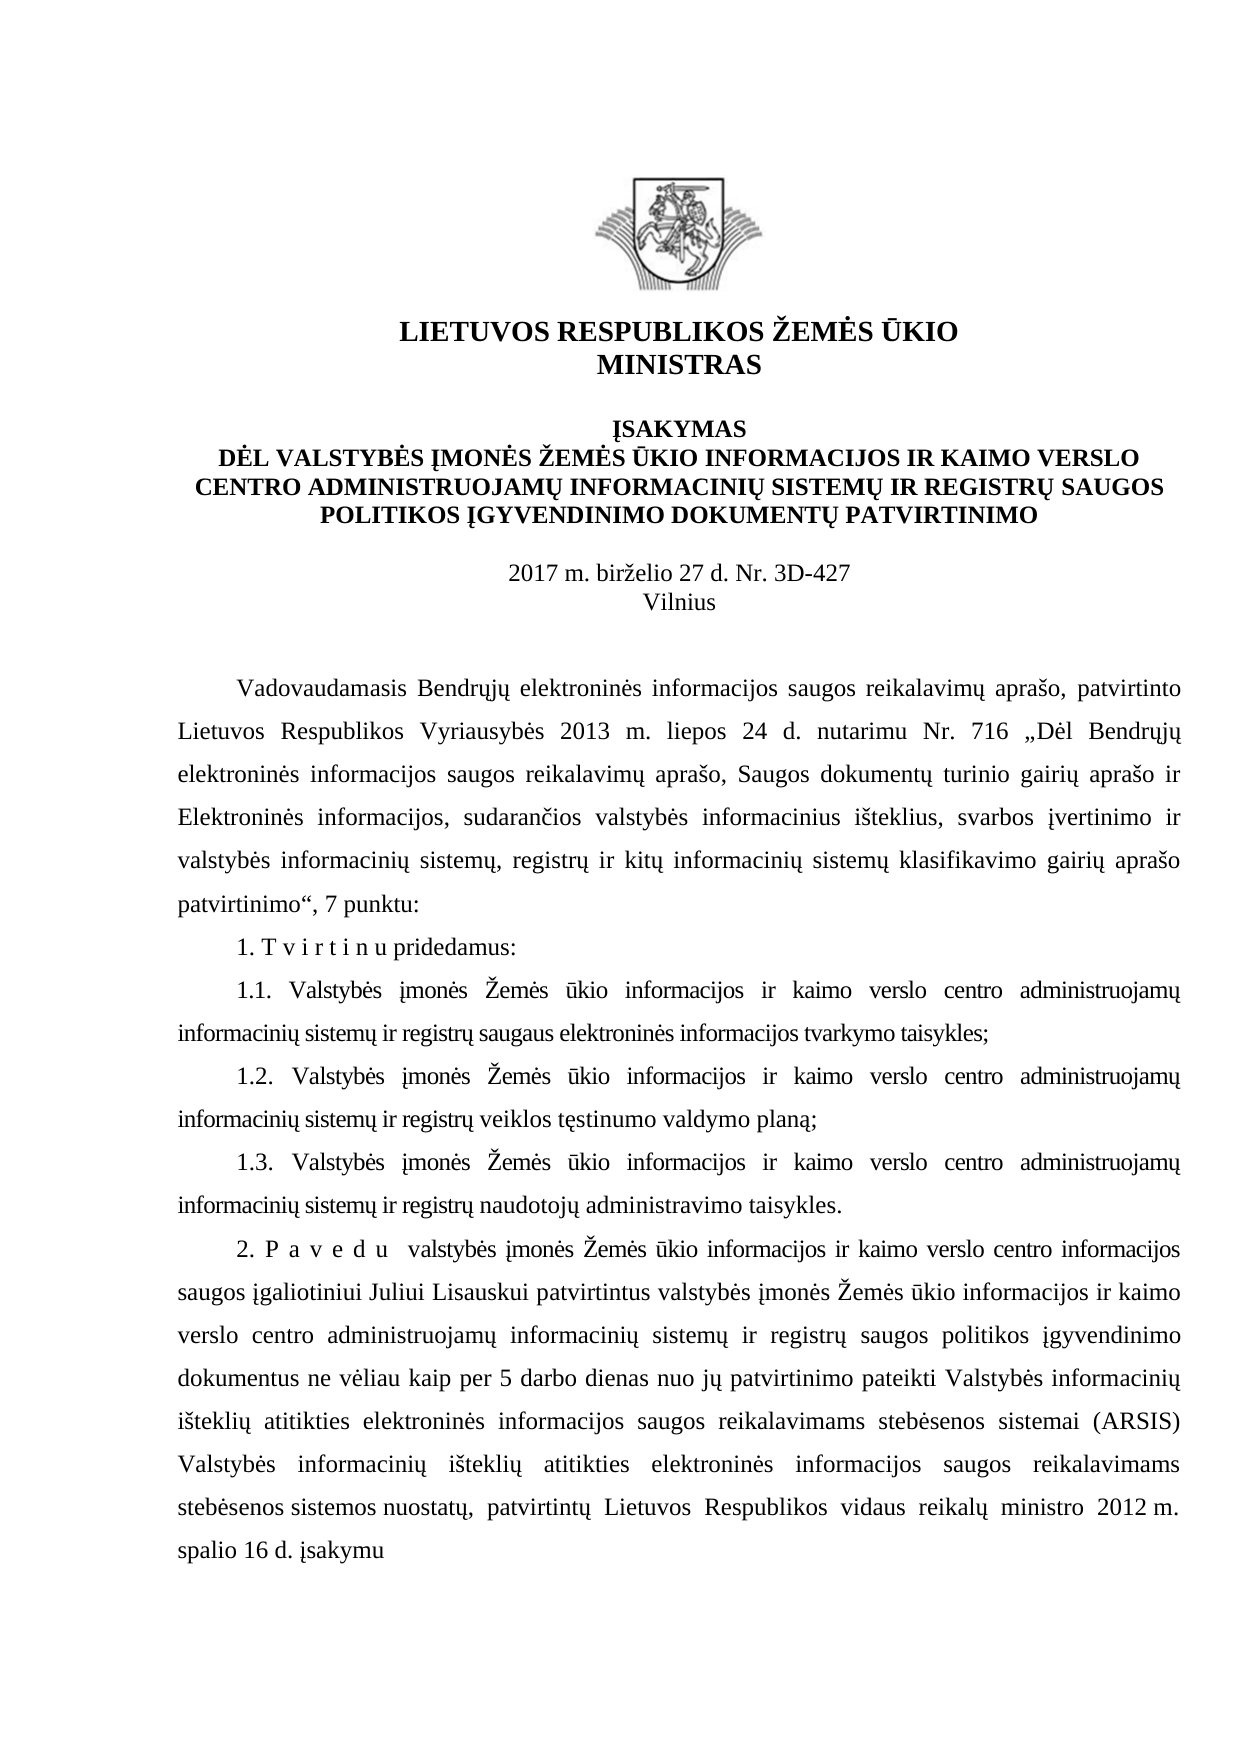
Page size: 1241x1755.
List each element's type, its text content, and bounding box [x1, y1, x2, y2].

text Vadovaudamasis Bendrųjų elektroninės informacijos saugos reikalavimų aprašo, patvirtinto Lietuvos Respublikos Vyriausybės 2013 m. liepos 24 d. nutarimu Nr. 716 „Dėl Bendrųjų elektroninės informacijos saugos reikalavimų aprašo, Saugos dokumentų turinio gairių aprašo ir Elektroninės informacijos, sudarančios valstybės informacinius išteklius, svarbos įvertinimo ir valstybės informacinių sistemų, registrų ir kitų informacinių sistemų klasifikavimo gairių aprašo patvirtinimo“, 7 punktu: [177, 673, 1181, 917]
text LIETUVOS RESPUBLIKOS ŽEMĖS ŪKIO [177, 314, 1181, 347]
text Vilnius [177, 587, 1181, 616]
text 2. P a v e d u valstybės įmonės Žemės ūkio informacijos ir kaimo verslo centro informacijos saugos įgaliotiniui Juliui Lisauskui patvirtintus valstybės įmonės Žemės ūkio informacijos ir kaimo verslo centro administruojamų informacinių sistemų ir registrų saugos politikos įgyvendinimo dokumentus ne vėliau kaip per 5 darbo dienas nuo jų patvirtinimo pateikti Valstybės informacinių išteklių atitikties elektroninės informacijos saugos reikalavimams stebėsenos sistemai (ARSIS) Valstybės informacinių išteklių atitikties elektroninės informacijos saugos reikalavimams stebėsenos sistemos nuostatų, patvirtintų Lietuvos Respublikos vidaus reikalų ministro 2012 m. spalio 16 d. įsakymu [177, 1234, 1181, 1564]
text 1.1. Valstybės įmonės Žemės ūkio informacijos ir kaimo verslo centro administruojamų informacinių sistemų ir registrų saugaus elektroninės informacijos tvarkymo taisykles; [177, 975, 1181, 1047]
text 2017 m. birželio 27 d. Nr. 3D-427 [177, 558, 1181, 587]
text ĮSAKYMAS [177, 414, 1181, 443]
text 1. T v i r t i n u pridedamus: [177, 932, 1181, 961]
text 1.3. Valstybės įmonės Žemės ūkio informacijos ir kaimo verslo centro administruojamų informacinių sistemų ir registrų naudotojų administravimo taisykles. [177, 1147, 1181, 1219]
text 1.2. Valstybės įmonės Žemės ūkio informacijos ir kaimo verslo centro administruojamų informacinių sistemų ir registrų veiklos tęstinumo valdymo planą; [177, 1061, 1181, 1133]
text MINISTRAS [177, 347, 1181, 381]
text DĖL VALSTYBĖS ĮMONĖS ŽEMĖS ŪKIO INFORMACIJOS IR KAIMO VERSLO CENTRO ADMINISTRUOJAMŲ INFORMACINIŲ SISTEMŲ IR REGISTRŲ SAUGOS POLITIKos ĮGYVENDINimo DOKUMENTŲ PATVIRTINIMO [177, 443, 1181, 529]
